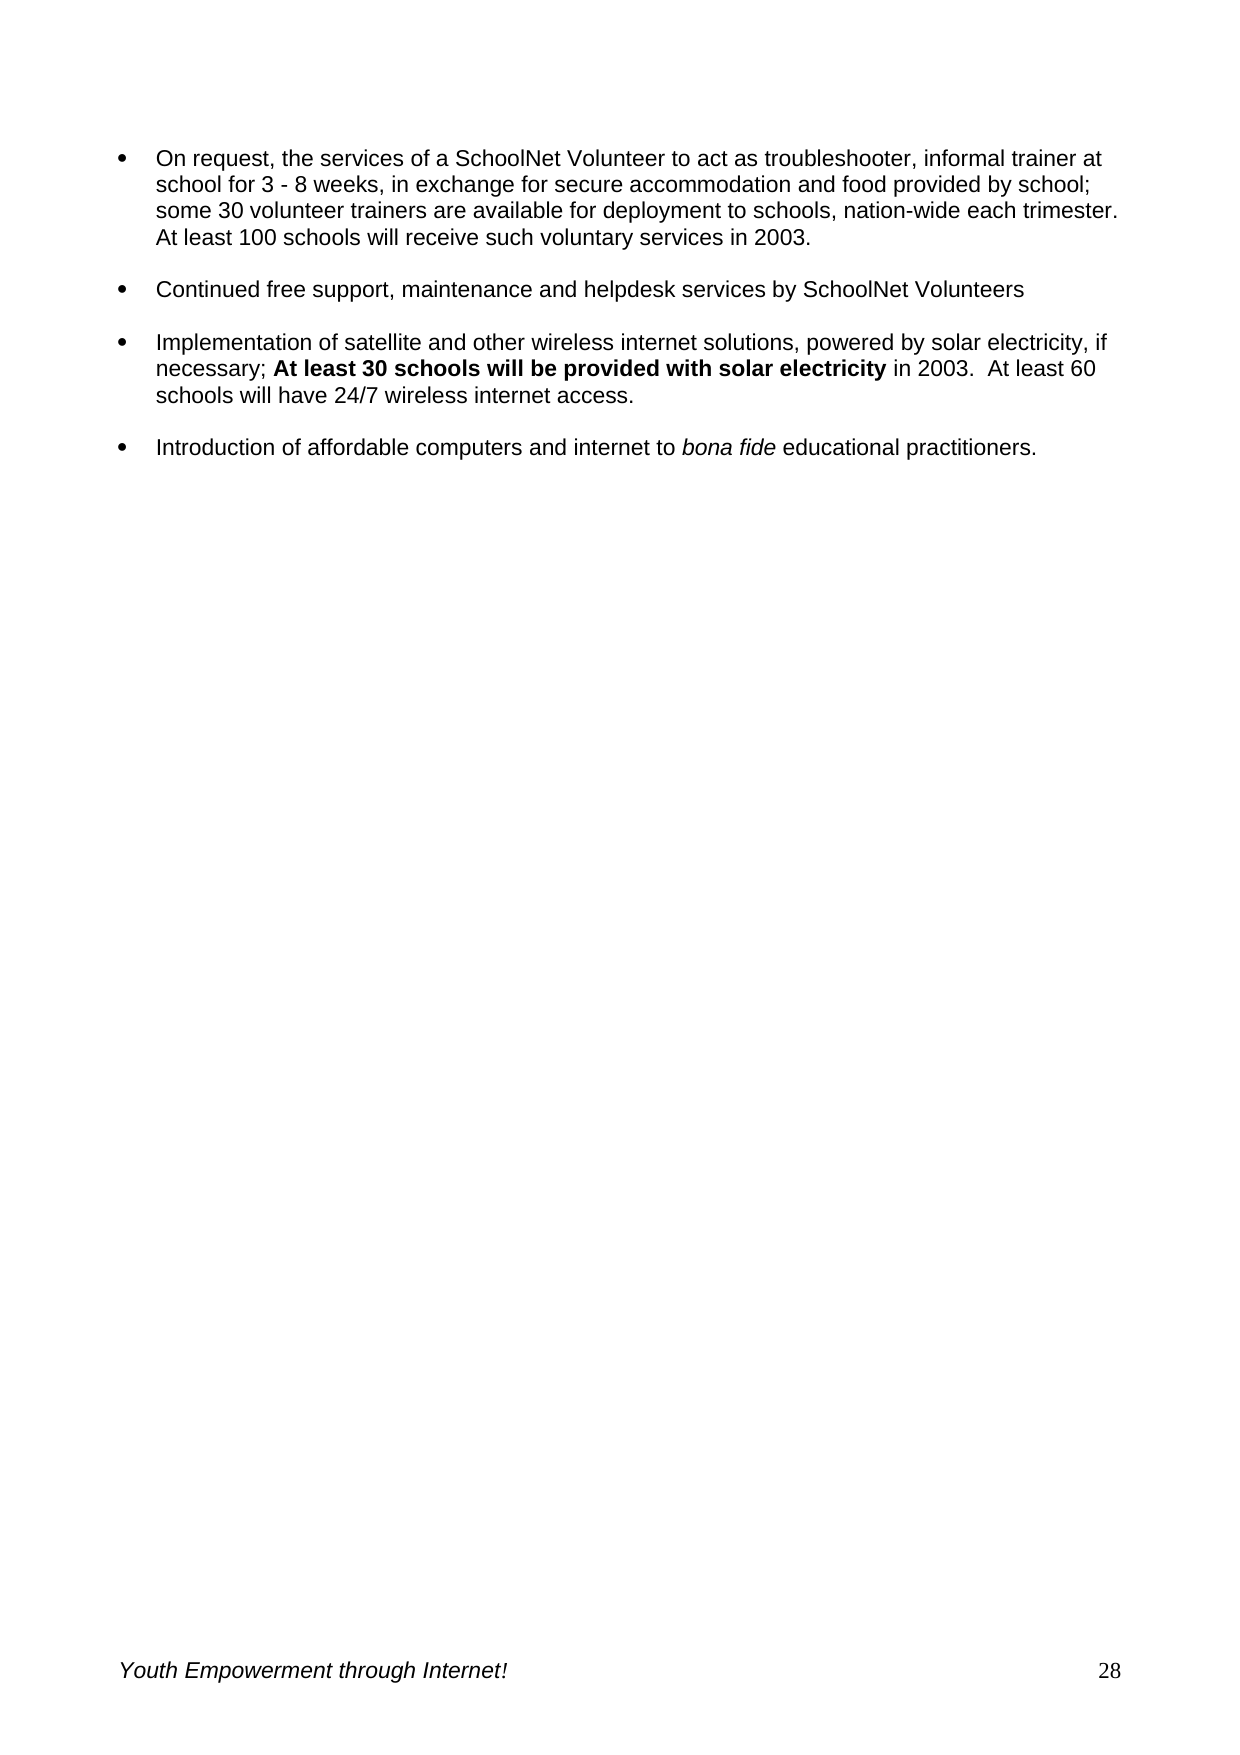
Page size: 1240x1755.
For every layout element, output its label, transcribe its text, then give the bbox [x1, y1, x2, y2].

list Continued free support, maintenance and helpdesk services by SchoolNet Volunteers [118, 276, 1121, 303]
list Introduction of affordable computers and internet to bona fide educational practitioners. [118, 434, 1121, 461]
list Implementation of satellite and other wireless internet solutions, powered by solar electricity, if necessary; At least 30 schools will be provided with solar electricity in 2003. At least 60 schools will have 24/7 wireless internet access. [118, 329, 1121, 408]
list On request, the services of a SchoolNet Volunteer to act as troubleshooter, informal trainer at school for 3 - 8 weeks, in exchange for secure accommodation and food provided by school; some 30 volunteer trainers are available for deployment to schools, nation-wide each trimester. At least 100 schools will receive such voluntary services in 2003. [118, 144, 1121, 250]
